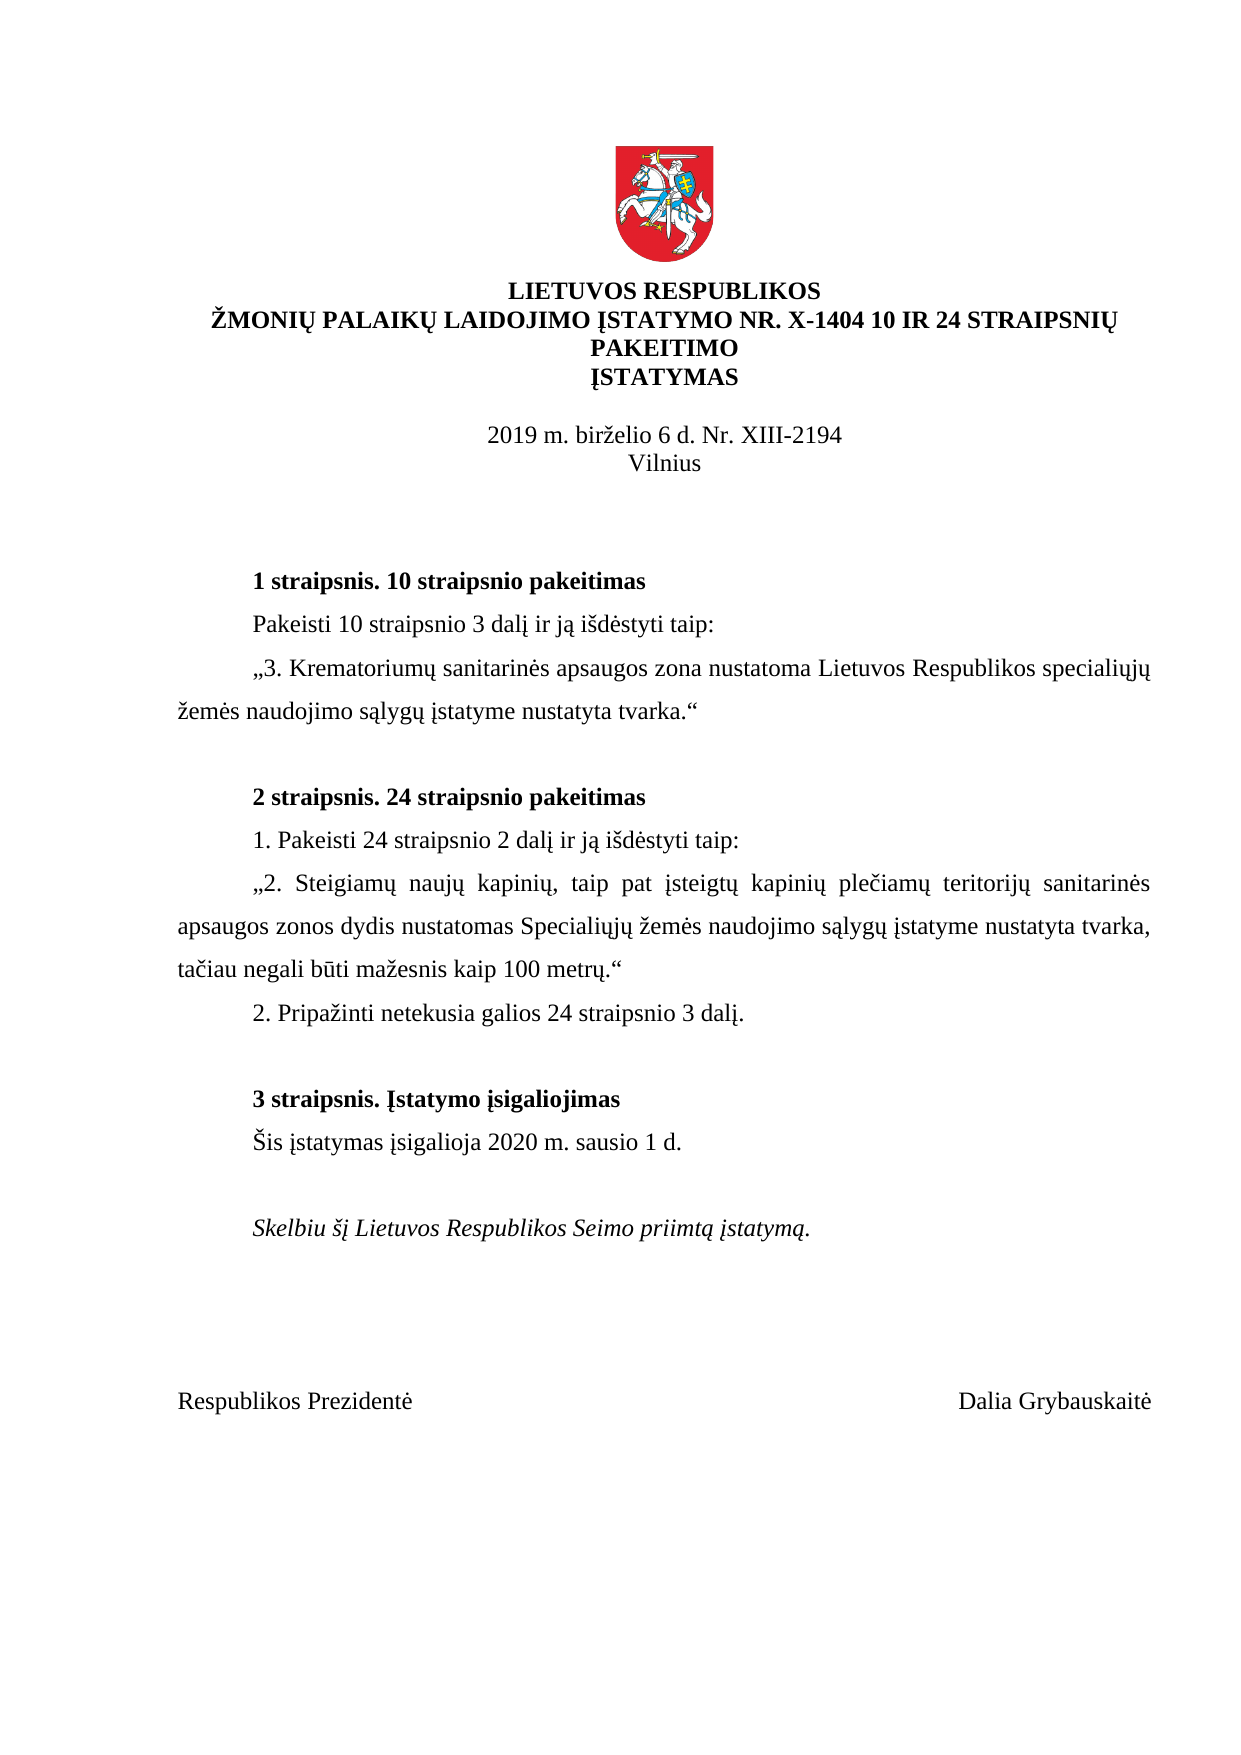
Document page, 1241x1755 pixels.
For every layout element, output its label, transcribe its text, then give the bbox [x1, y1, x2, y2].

text 1. Pakeisti 24 straipsnio 2 dalį ir ją išdėstyti taip: [177, 825, 1152, 854]
text 1 straipsnis. 10 straipsnio pakeitimas [177, 566, 1152, 595]
text „3. Krematoriumų sanitarinės apsaugos zona nustatoma Lietuvos Respublikos specialiųjų žemės naudojimo sąlygų įstatyme nustatyta tvarka.“ [177, 653, 1152, 724]
text LIETUVOS RESPUBLIKOS [177, 276, 1152, 305]
text 2019 m. birželio 6 d. Nr. XIII-2194 [177, 420, 1152, 448]
text ŽMONIŲ PALAIKŲ LAIDOJIMO ĮSTATYMO NR. X-1404 10 IR 24 STRAIPSNIŲ PAKEITIMO [177, 305, 1152, 362]
text 3 straipsnis. Įstatymo įsigaliojimas [177, 1084, 1152, 1113]
text Respublikos Prezidentė Dalia Grybauskaitė [177, 1386, 1152, 1414]
text 2. Pripažinti netekusia galios 24 straipsnio 3 dalį. [177, 998, 1152, 1026]
text Vilnius [177, 448, 1152, 477]
text 2 straipsnis. 24 straipsnio pakeitimas [177, 782, 1152, 811]
text „2. Steigiamų naujų kapinių, taip pat įsteigtų kapinių plečiamų teritorijų sanitarinės apsaugos zonos dydis nustatomas Specialiųjų žemės naudojimo sąlygų įstatyme nustatyta tvarka, tačiau negali būti mažesnis kaip 100 metrų.“ [177, 868, 1152, 983]
text Pakeisti 10 straipsnio 3 dalį ir ją išdėstyti taip: [177, 609, 1152, 638]
text Skelbiu šį Lietuvos Respublikos Seimo priimtą įstatymą. [177, 1213, 1152, 1242]
text ĮSTATYMAS [177, 362, 1152, 391]
text Šis įstatymas įsigalioja 2020 m. sausio 1 d. [177, 1127, 1152, 1156]
